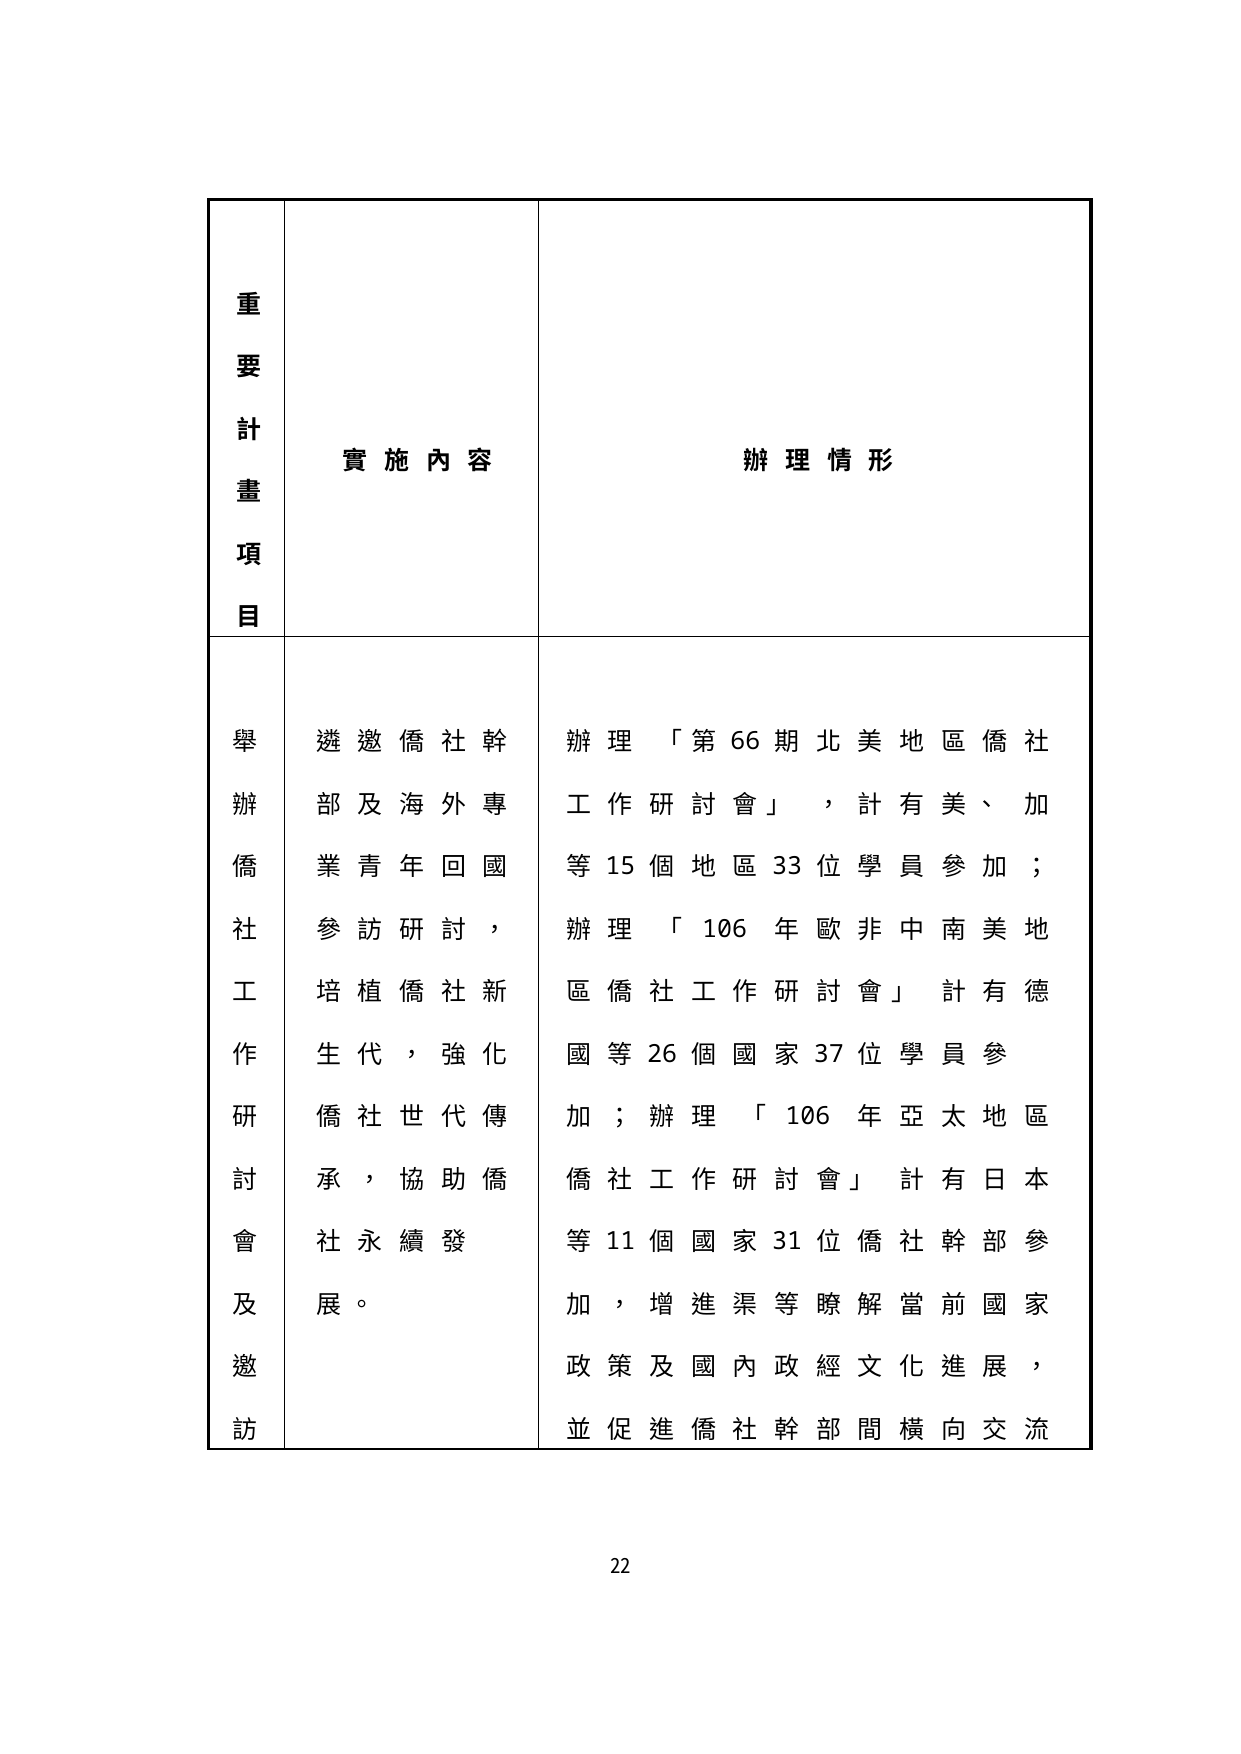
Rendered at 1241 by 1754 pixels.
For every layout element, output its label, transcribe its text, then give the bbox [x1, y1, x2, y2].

table_header 重要計畫項目 [210, 201, 284, 636]
table_cell 遴邀僑社幹部及海外專業青年回國參訪研討，培植僑社新生代，強化僑社世代傳承，協助僑社永續發展。 [285, 637, 538, 1448]
table_header 辦理情形 [539, 201, 1089, 636]
table_cell 舉辦僑社工作研討會及邀訪 [210, 637, 284, 1448]
table_header 實施內容 [285, 201, 538, 636]
table_cell 辦理「第66期北美地區僑社工作研討會」，計有美、加等15個地區33位學員參加；辦理「106年歐非中南美地區僑社工作研討會」計有德國等26個國家37位學員參加；辦理「106年亞太地區僑社工作研討會」計有日本等11個國家31位僑社幹部參加，增進渠等瞭解當前國家政策及國內政經文化進展，並促進僑社幹部間橫向交流 [539, 637, 1089, 1448]
